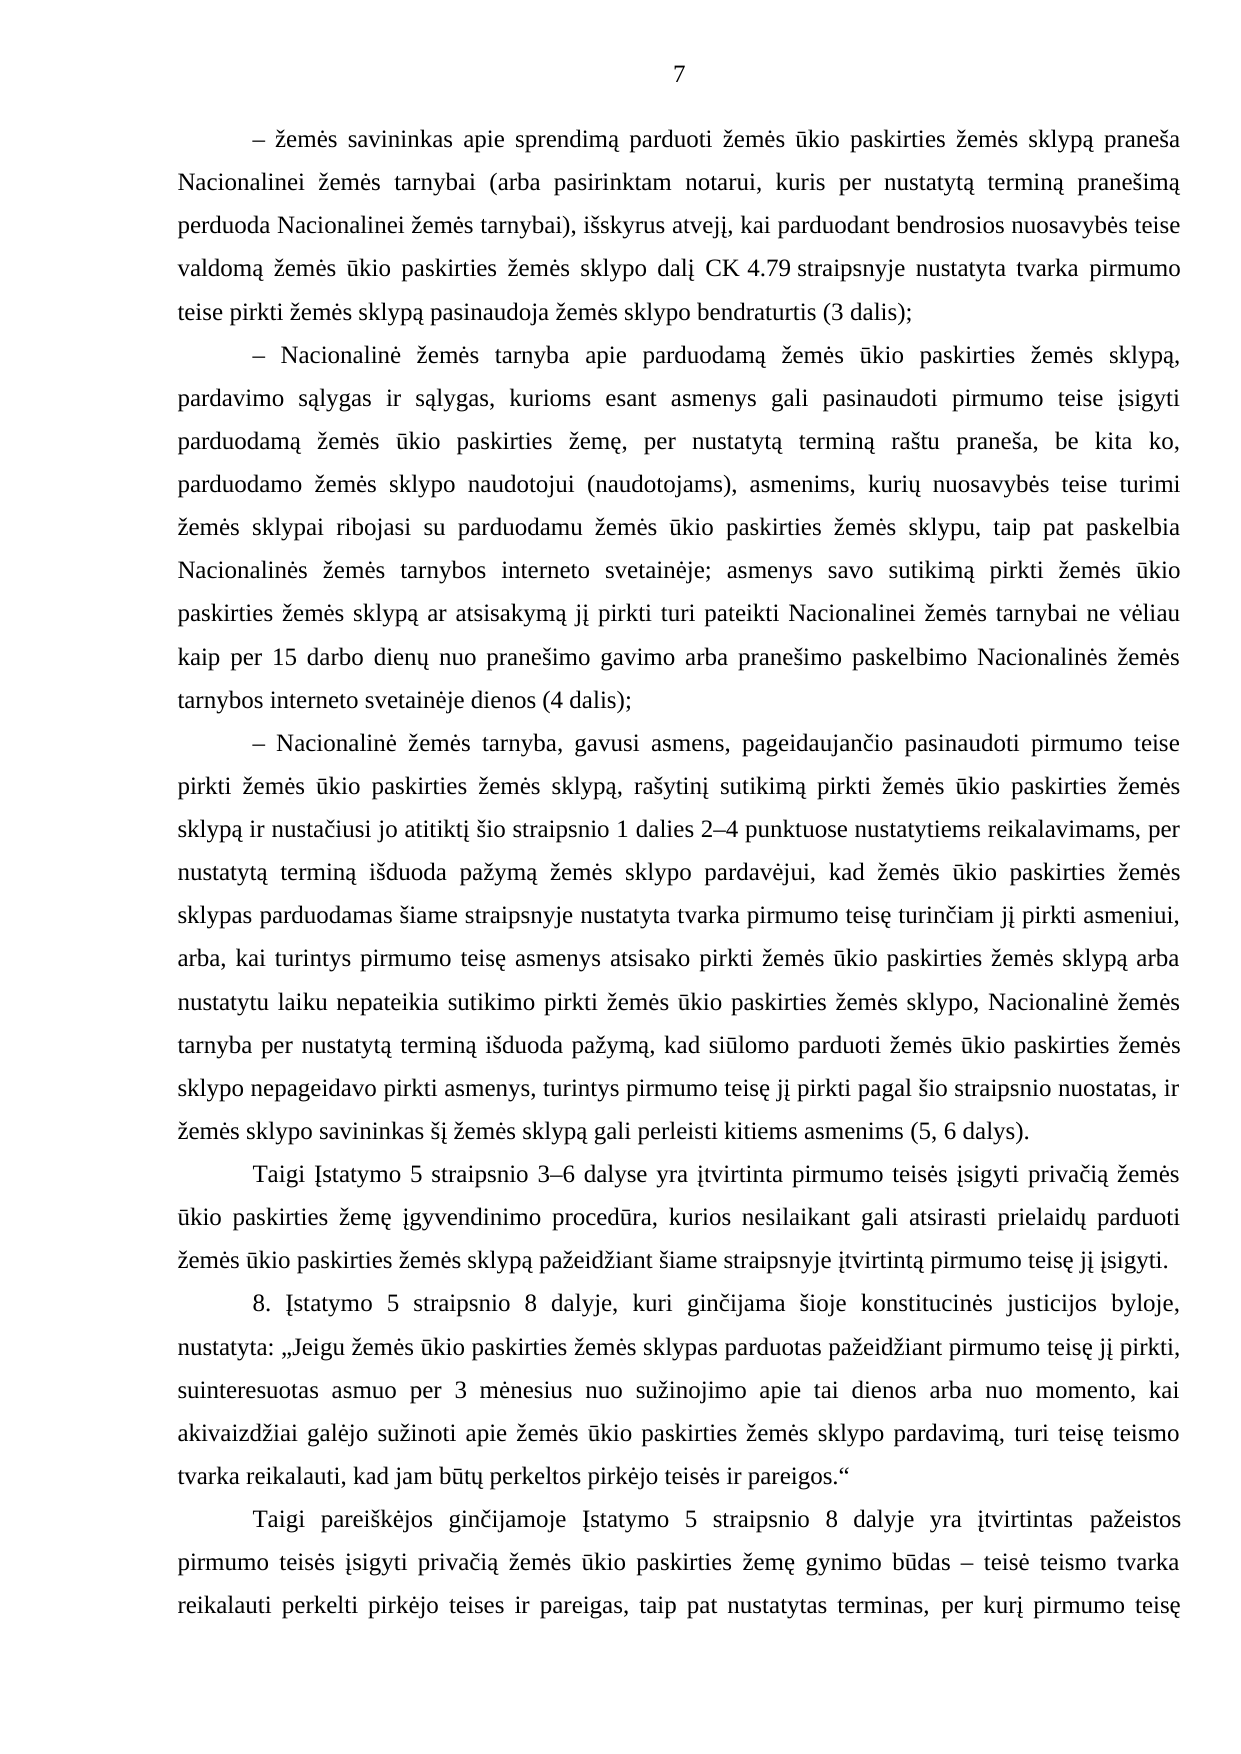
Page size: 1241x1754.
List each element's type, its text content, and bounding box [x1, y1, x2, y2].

text Taigi Įstatymo 5 straipsnio 3–6 dalyse yra įtvirtinta pirmumo teisės įsigyti privačią žemės ūkio paskirties žemę įgyvendinimo procedūra, kurios nesilaikant gali atsirasti prielaidų parduoti žemės ūkio paskirties žemės sklypą pažeidžiant šiame straipsnyje įtvirtintą pirmumo teisę jį įsigyti. [177, 1159, 1181, 1274]
text 8. Įstatymo 5 straipsnio 8 dalyje, kuri ginčijama šioje konstitucinės justicijos byloje, nustatyta: „Jeigu žemės ūkio paskirties žemės sklypas parduotas pažeidžiant pirmumo teisę jį pirkti, suinteresuotas asmuo per 3 mėnesius nuo sužinojimo apie tai dienos arba nuo momento, kai akivaizdžiai galėjo sužinoti apie žemės ūkio paskirties žemės sklypo pardavimą, turi teisę teismo tvarka reikalauti, kad jam būtų perkeltos pirkėjo teisės ir pareigos.“ [177, 1288, 1181, 1490]
text – žemės savininkas apie sprendimą parduoti žemės ūkio paskirties žemės sklypą praneša Nacionalinei žemės tarnybai (arba pasirinktam notarui, kuris per nustatytą terminą pranešimą perduoda Nacionalinei žemės tarnybai), išskyrus atvejį, kai parduodant bendrosios nuosavybės teise valdomą žemės ūkio paskirties žemės sklypo dalį CK 4.79 straipsnyje nustatyta tvarka pirmumo teise pirkti žemės sklypą pasinaudoja žemės sklypo bendraturtis (3 dalis); [177, 124, 1181, 325]
text Taigi pareiškėjos ginčijamoje Įstatymo 5 straipsnio 8 dalyje yra įtvirtintas pažeistos pirmumo teisės įsigyti privačią žemės ūkio paskirties žemę gynimo būdas – teisė teismo tvarka reikalauti perkelti pirkėjo teises ir pareigas, taip pat nustatytas terminas, per kurį pirmumo teisę [177, 1504, 1181, 1619]
text – Nacionalinė žemės tarnyba apie parduodamą žemės ūkio paskirties žemės sklypą, pardavimo sąlygas ir sąlygas, kurioms esant asmenys gali pasinaudoti pirmumo teise įsigyti parduodamą žemės ūkio paskirties žemę, per nustatytą terminą raštu praneša, be kita ko, parduodamo žemės sklypo naudotojui (naudotojams), asmenims, kurių nuosavybės teise turimi žemės sklypai ribojasi su parduodamu žemės ūkio paskirties žemės sklypu, taip pat paskelbia Nacionalinės žemės tarnybos interneto svetainėje; asmenys savo sutikimą pirkti žemės ūkio paskirties žemės sklypą ar atsisakymą jį pirkti turi pateikti Nacionalinei žemės tarnybai ne vėliau kaip per 15 darbo dienų nuo pranešimo gavimo arba pranešimo paskelbimo Nacionalinės žemės tarnybos interneto svetainėje dienos (4 dalis); [177, 340, 1181, 713]
text – Nacionalinė žemės tarnyba, gavusi asmens, pageidaujančio pasinaudoti pirmumo teise pirkti žemės ūkio paskirties žemės sklypą, rašytinį sutikimą pirkti žemės ūkio paskirties žemės sklypą ir nustačiusi jo atitiktį šio straipsnio 1 dalies 2–4 punktuose nustatytiems reikalavimams, per nustatytą terminą išduoda pažymą žemės sklypo pardavėjui, kad žemės ūkio paskirties žemės sklypas parduodamas šiame straipsnyje nustatyta tvarka pirmumo teisę turinčiam jį pirkti asmeniui, arba, kai turintys pirmumo teisę asmenys atsisako pirkti žemės ūkio paskirties žemės sklypą arba nustatytu laiku nepateikia sutikimo pirkti žemės ūkio paskirties žemės sklypo, Nacionalinė žemės tarnyba per nustatytą terminą išduoda pažymą, kad siūlomo parduoti žemės ūkio paskirties žemės sklypo nepageidavo pirkti asmenys, turintys pirmumo teisę jį pirkti pagal šio straipsnio nuostatas, ir žemės sklypo savininkas šį žemės sklypą gali perleisti kitiems asmenims (5, 6 dalys). [177, 728, 1181, 1145]
